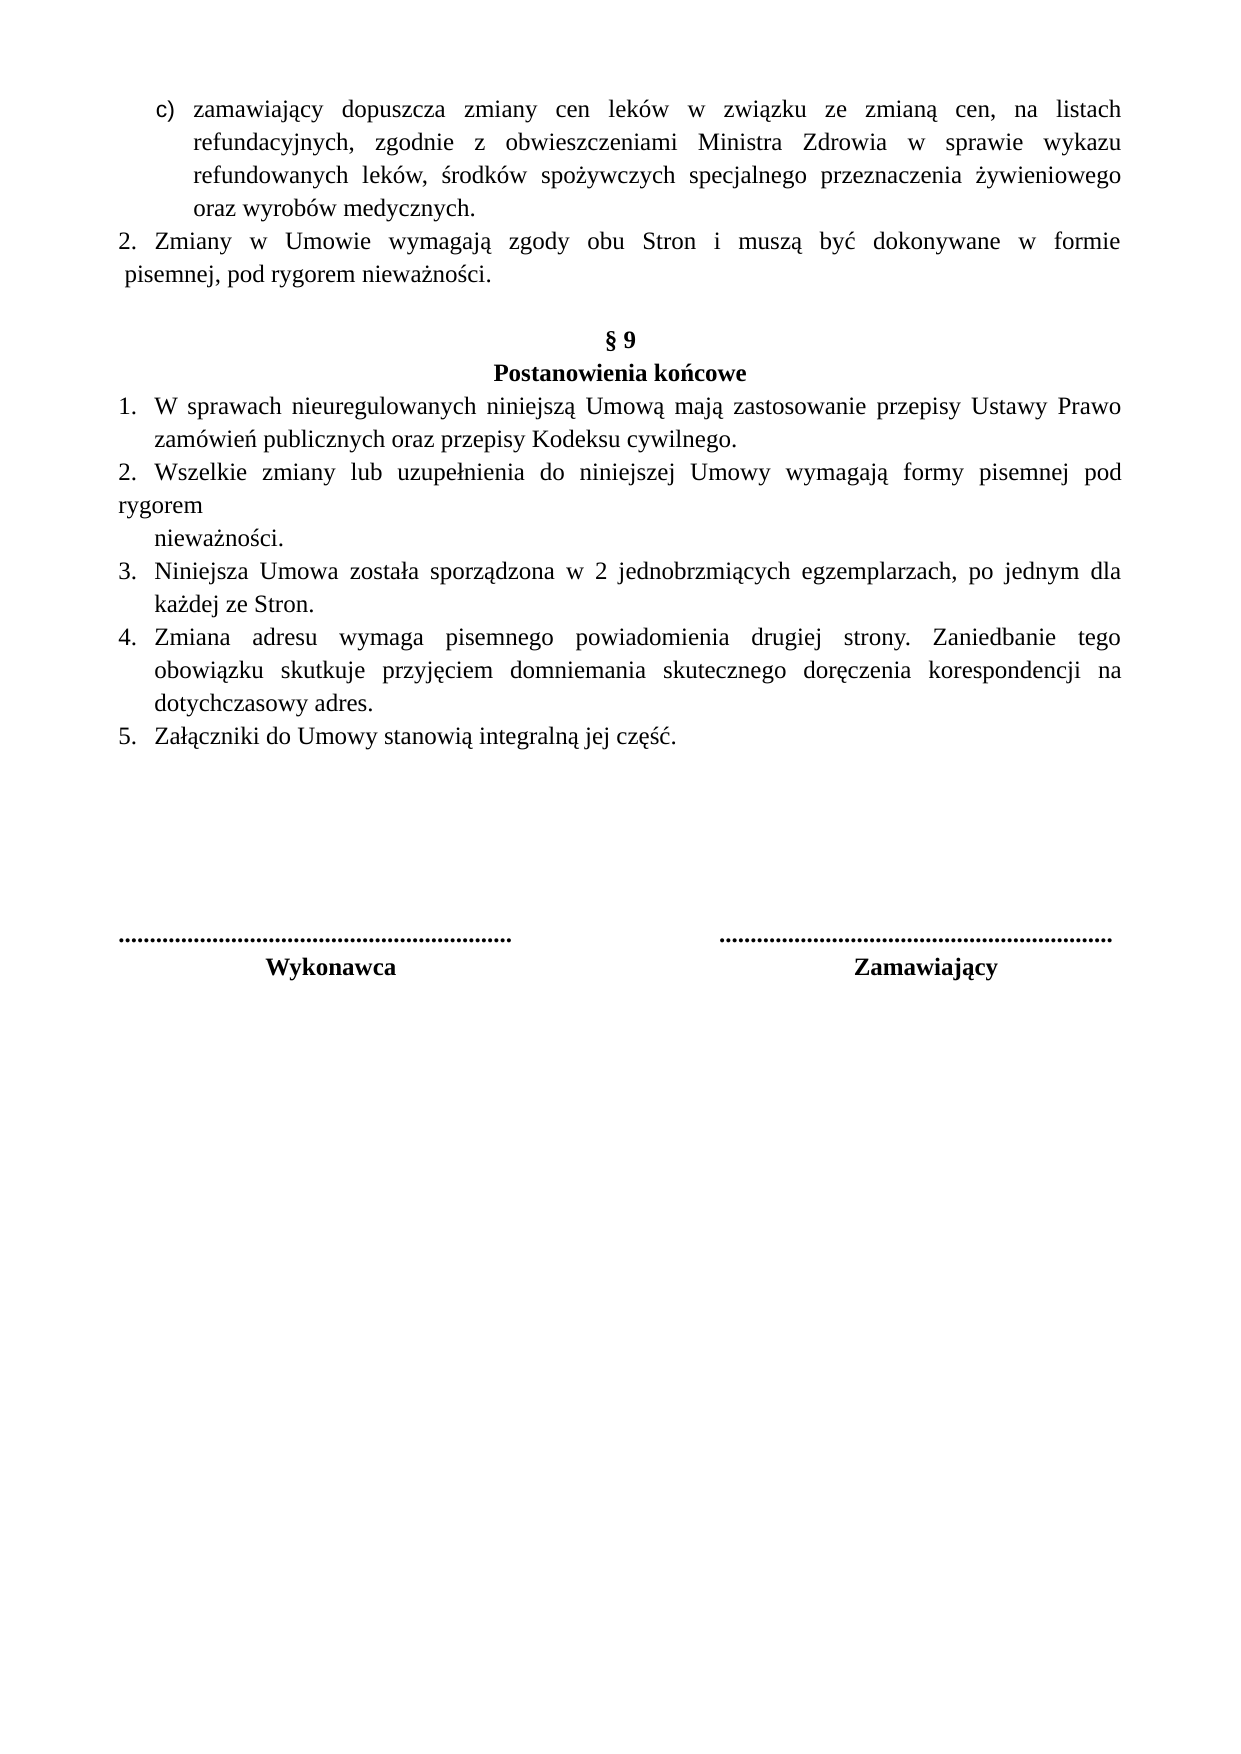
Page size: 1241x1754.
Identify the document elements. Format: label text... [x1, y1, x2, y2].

list Wszelkie zmiany lub uzupełnienia do niniejszej Umowy wymagają formy pisemnej pod rygorem nieważności. [118, 457, 1122, 552]
text § 9 [118, 325, 1122, 354]
list zamawiający dopuszcza zmiany cen leków w związku ze zmianą cen, na listach refundacyjnych, zgodnie z obwieszczeniami Ministra Zdrowia w sprawie wykazu refundowanych leków, środków spożywczych specjalnego przeznaczenia żywieniowego oraz wyrobów medycznych. [156, 94, 1122, 222]
text ............................................................... ............................................................... [118, 919, 1122, 948]
list Zmiana adresu wymaga pisemnego powiadomienia drugiej strony. Zaniedbanie tego obowiązku skutkuje przyjęciem domniemania skutecznego doręczenia korespondencji na dotychczasowy adres. [118, 622, 1122, 717]
list Niniejsza Umowa została sporządzona w 2 jednobrzmiących egzemplarzach, po jednym dla każdej ze Stron. [118, 556, 1122, 618]
text Postanowienia końcowe [118, 358, 1122, 387]
text Wykonawca Zamawiający [118, 952, 1122, 981]
list W sprawach nieuregulowanych niniejszą Umową mają zastosowanie przepisy Ustawy Prawo zamówień publicznych oraz przepisy Kodeksu cywilnego. [118, 391, 1122, 453]
text 2. Zmiany w Umowie wymagają zgody obu Stron i muszą być dokonywane w formie pisemnej, pod rygorem nieważności. [118, 226, 1122, 288]
list Załączniki do Umowy stanowią integralną jej część. [118, 721, 1122, 750]
